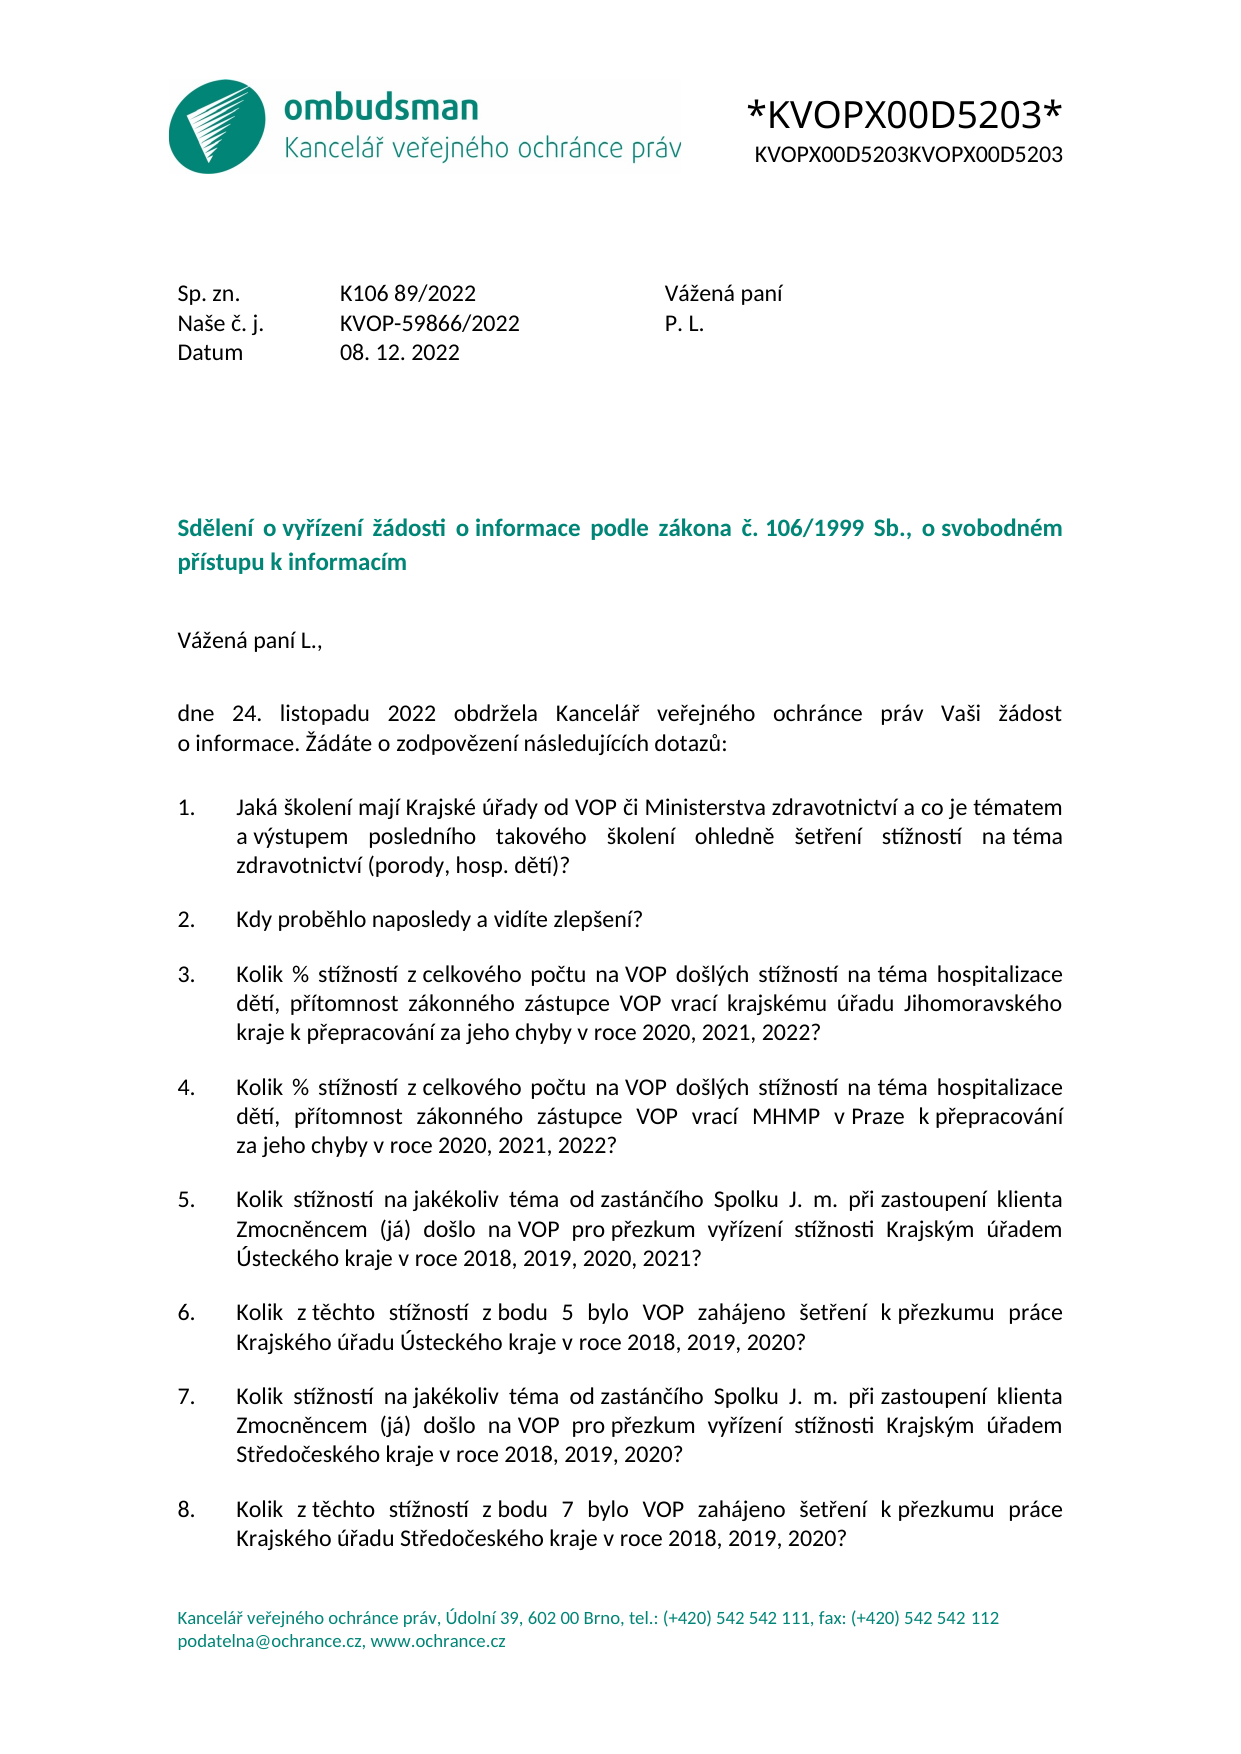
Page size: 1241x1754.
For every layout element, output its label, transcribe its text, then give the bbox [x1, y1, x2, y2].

list Kolik % stížností z celkového počtu na VOP došlých stížností na téma hospitalizace dětí, přítomnost zákonného zástupce VOP vrací MHMP v Praze k přepracování za jeho chyby v roce 2020, 2021, 2022? [177, 1072, 1063, 1159]
list Kolik z těchto stížností z bodu 7 bylo VOP zahájeno šetření k přezkumu práce Krajského úřadu Středočeského kraje v roce 2018, 2019, 2020? [177, 1494, 1063, 1552]
text dne 24. listopadu 2022 obdržela Kancelář veřejného ochránce práv Vaši žádost o informace. Žádáte o zodpovězení následujících dotazů: [177, 698, 1063, 757]
text Vážená paní L., [177, 626, 1063, 655]
subtitle Sdělení o vyřízení žádosti o informace podle zákona č. 106/1999 Sb., o svobodném přístupu k informacím [177, 513, 1063, 577]
table_header Vážená paní P. L. [665, 220, 1085, 513]
list Kolik z těchto stížností z bodu 5 bylo VOP zahájeno šetření k přezkumu práce Krajského úřadu Ústeckého kraje v roce 2018, 2019, 2020? [177, 1297, 1063, 1356]
table_header Sp. zn. Naše č. j. Datum [177, 220, 340, 513]
list Jaká školení mají Krajské úřady od VOP či Ministerstva zdravotnictví a co je tématem a výstupem posledního takového školení ohledně šetření stížností na téma zdravotnictví (porody, hosp. dětí)? [177, 792, 1063, 879]
table_header K106 89/2022 KVOP-59866/2022 08. 12. 2022 [340, 220, 664, 513]
list Kolik % stížností z celkového počtu na VOP došlých stížností na téma hospitalizace dětí, přítomnost zákonného zástupce VOP vrací krajskému úřadu Jihomoravského kraje k přepracování za jeho chyby v roce 2020, 2021, 2022? [177, 959, 1063, 1047]
list Kdy proběhlo naposledy a vidíte zlepšení? [177, 904, 1063, 934]
list Kolik stížností na jakékoliv téma od zastánčího Spolku J. m. při zastoupení klienta Zmocněncem (já) došlo na VOP pro přezkum vyřízení stížnosti Krajským úřadem Ústeckého kraje v roce 2018, 2019, 2020, 2021? [177, 1184, 1063, 1272]
list Kolik stížností na jakékoliv téma od zastánčího Spolku J. m. při zastoupení klienta Zmocněncem (já) došlo na VOP pro přezkum vyřízení stížnosti Krajským úřadem Středočeského kraje v roce 2018, 2019, 2020? [177, 1381, 1063, 1469]
